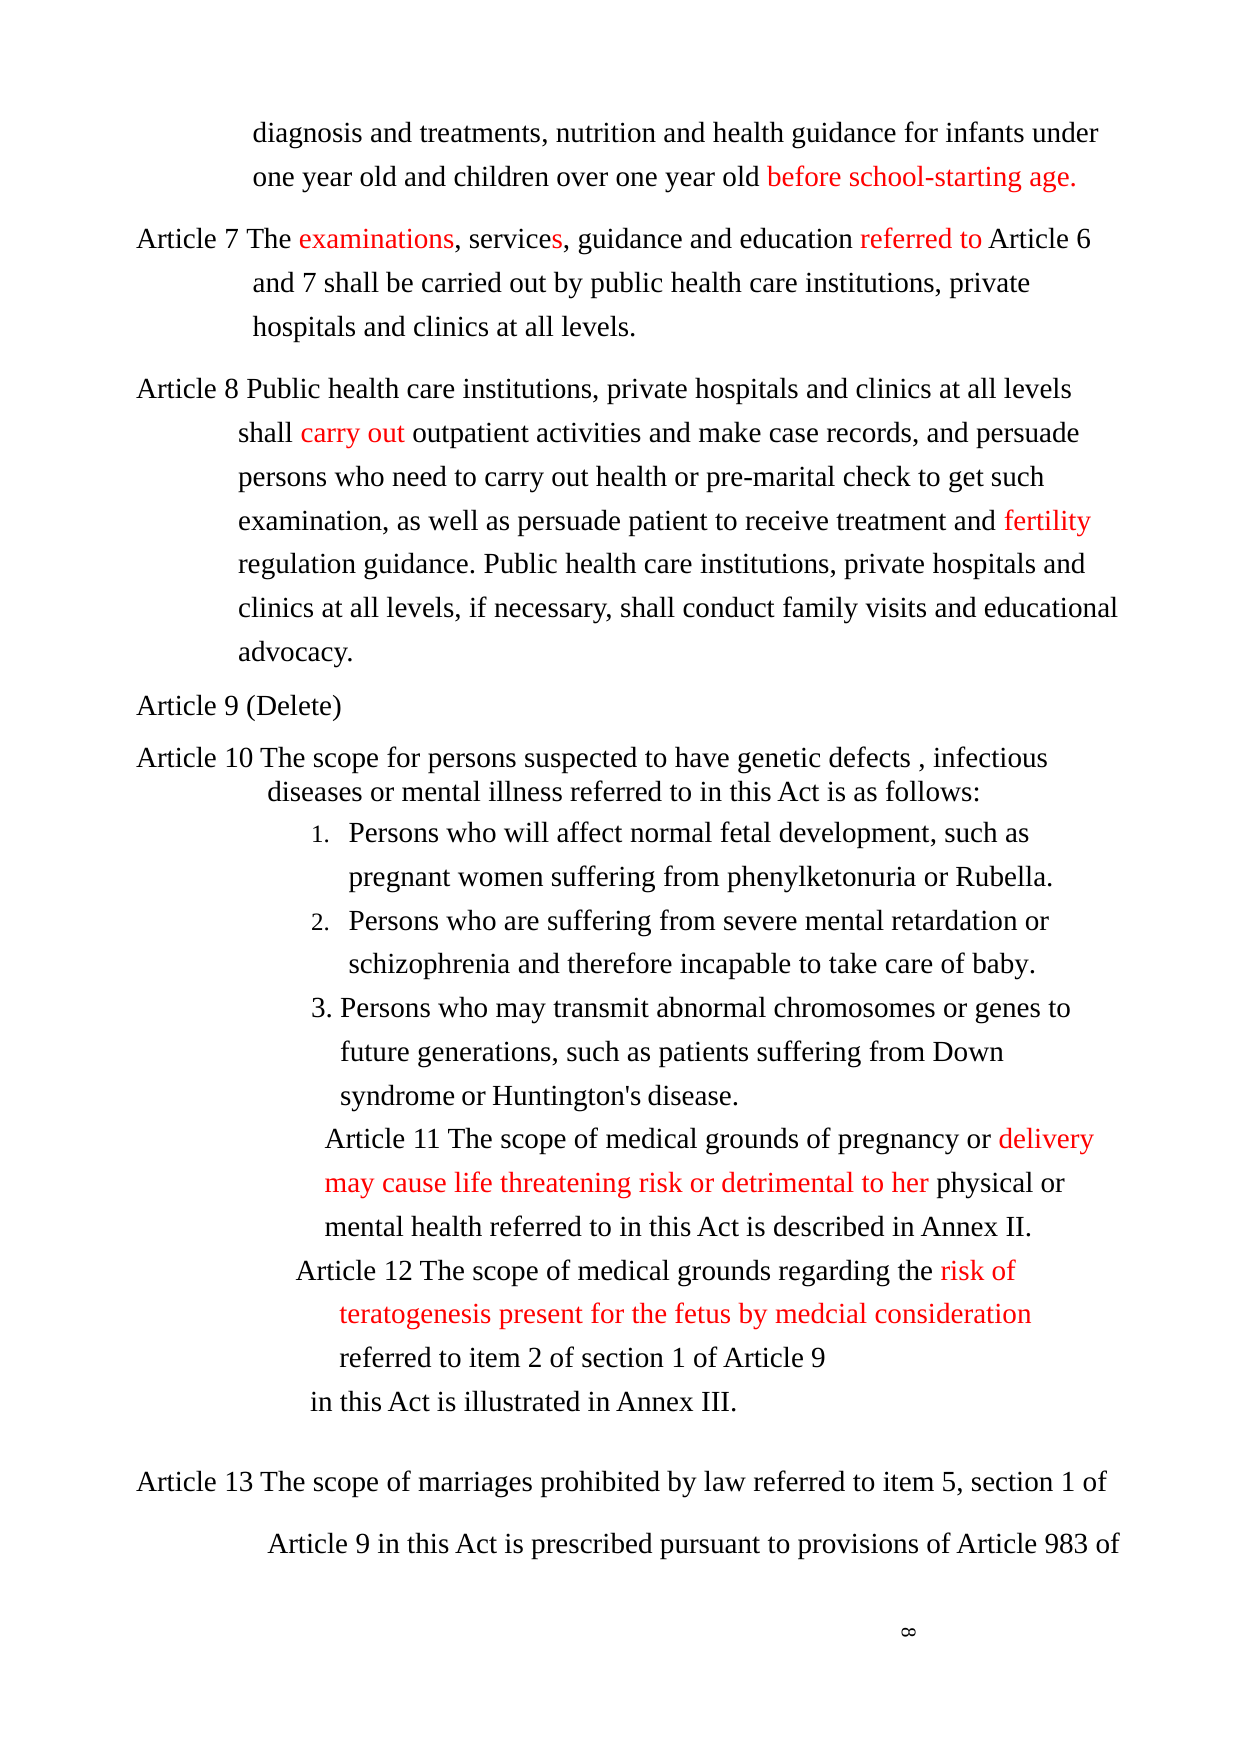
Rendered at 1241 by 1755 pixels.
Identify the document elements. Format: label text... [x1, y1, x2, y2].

text Article 12 The scope of medical grounds regarding the risk of teratogenesis present for the fetus by medcial consideration referred to item 2 of section 1 of Article 9 [295, 1245, 1122, 1376]
text Article 8 Public health care institutions, private hospitals and clinics at all levels shall carry out outpatient activities and make case records, and persuade persons who need to carry out health or pre-marital check to get such examination, as well as persuade patient to receive treatment and fertility regulation guidance. Public health care institutions, private hospitals and clinics at all levels, if necessary, shall conduct family visits and educational advocacy. [136, 364, 1122, 670]
text Article 13 The scope of marriages prohibited by law referred to item 5, section 1 of Article 9 in this Act is prescribed pursuant to provisions of Article 983 of [136, 1439, 1122, 1564]
text diagnosis and treatments, nutrition and health guidance for infants under one year old and children over one year old before school-starting age. [136, 108, 1122, 195]
text Article 9 (Delete) [136, 689, 1122, 722]
text Article 10 The scope for persons suspected to have genetic defects , infectious diseases or mental illness referred to in this Act is as follows: [136, 741, 1122, 808]
text Article 7 The examinations, services, guidance and education referred to Article 6 and 7 shall be carried out by public health care institutions, private hospitals and clinics at all levels. [136, 214, 1122, 345]
list Persons who are suffering from severe mental retardation or schizophrenia and therefore incapable to take care of baby. [311, 895, 1122, 983]
text Article 11 The scope of medical grounds of pregnancy or delivery may cause life threatening risk or detrimental to her physical or mental health referred to in this Act is described in Annex II. [324, 1114, 1122, 1245]
list Persons who will affect normal fetal development, such as pregnant women suffering from phenylketonuria or Rubella. [311, 808, 1122, 895]
text in this Act is illustrated in Annex III. [310, 1376, 1122, 1420]
text 3. Persons who may transmit abnormal chromosomes or genes to future generations, such as patients suffering from Down syndrome or Huntington's disease. [311, 983, 1122, 1114]
